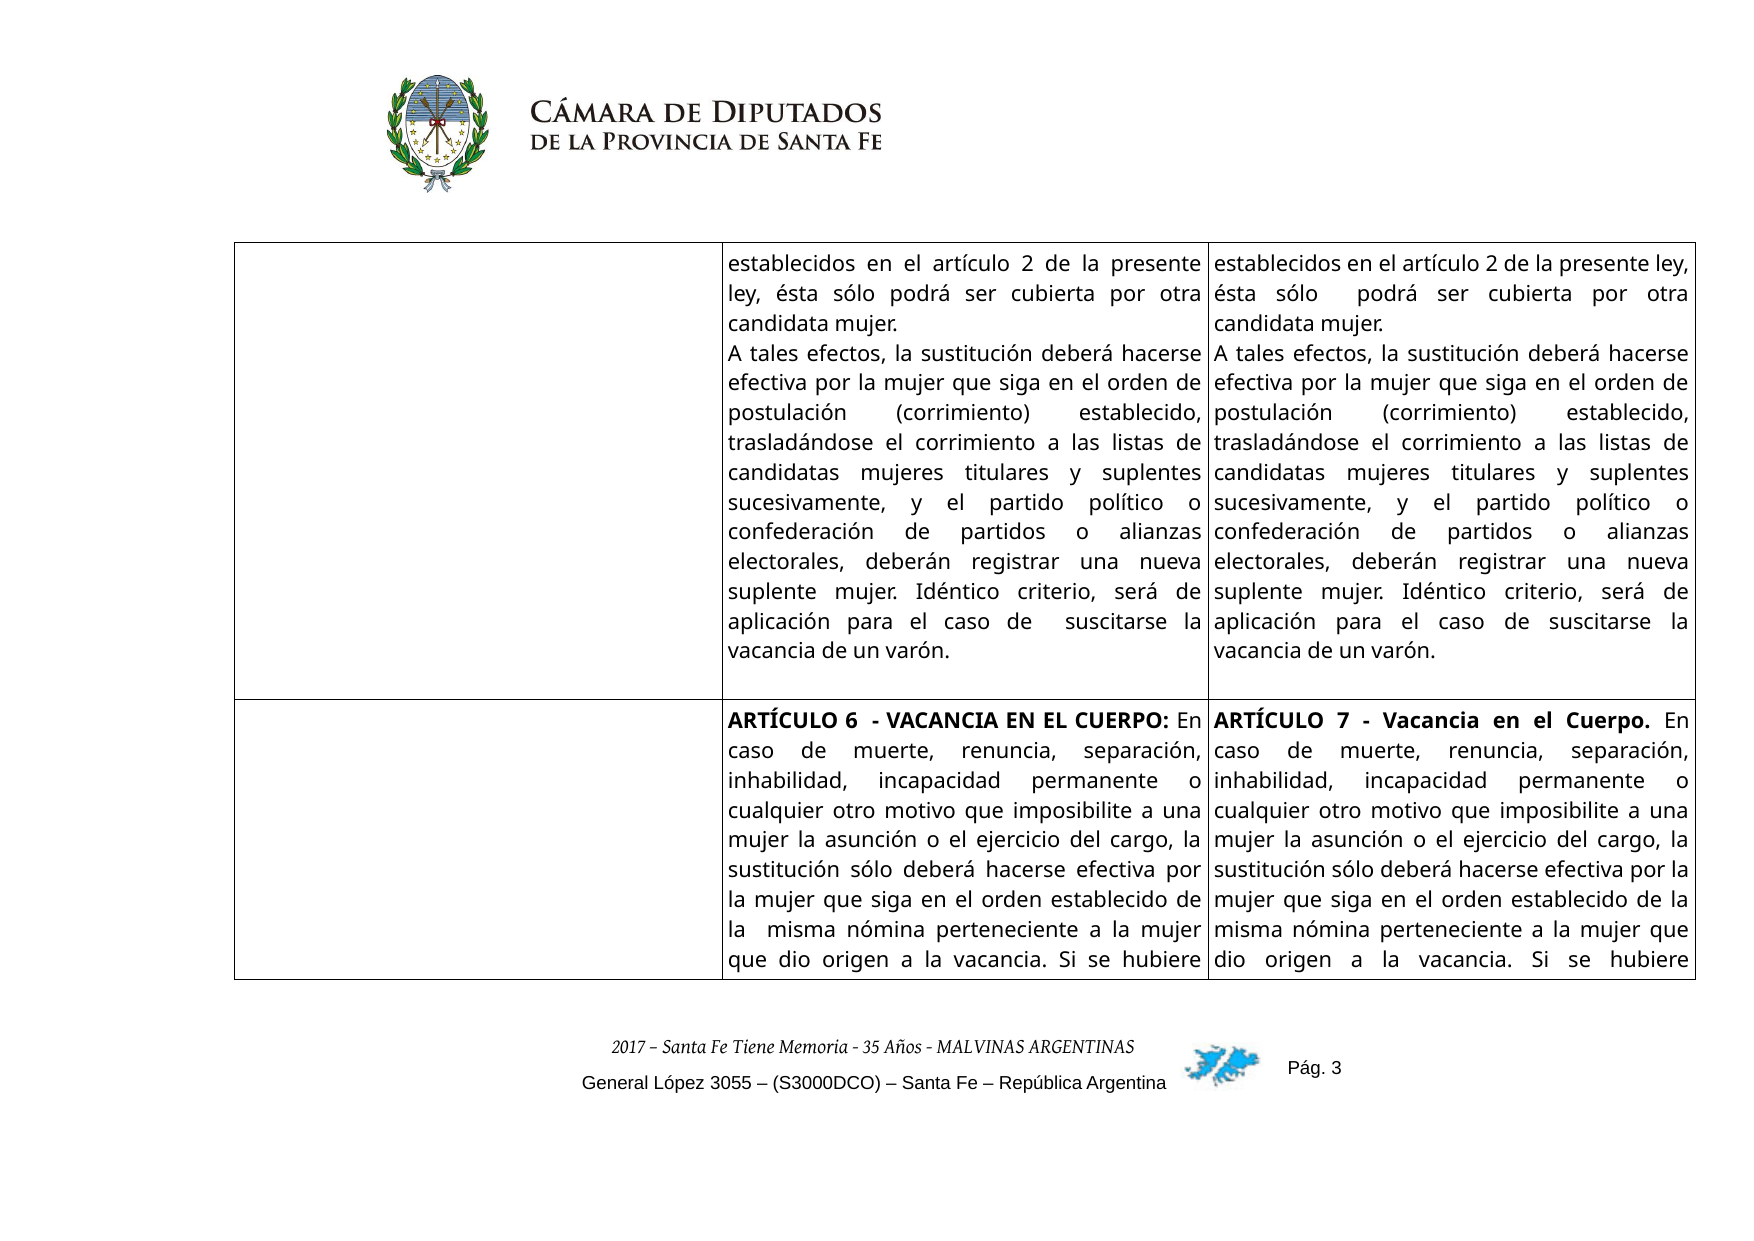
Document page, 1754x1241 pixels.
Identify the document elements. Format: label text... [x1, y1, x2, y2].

table_cell ARTÍCULO 6 - VACANCIA EN EL CUERPO: En caso de muerte, renuncia, separación, inhabilidad, incapacidad permanente o cualquier otro motivo que imposibilite a una mujer la asunción o el ejercicio del cargo, la sustitución sólo deberá hacerse efectiva por la mujer que siga en el orden establecido de la misma nómina perteneciente a la mujer que dio origen a la vacancia. Si se hubiere [723, 700, 1208, 979]
table_cell establecidos en el artículo 2 de la presente ley, ésta sólo podrá ser cubierta por otra candidata mujer. A tales efectos, la sustitución deberá hacerse efectiva por la mujer que siga en el orden de postulación (corrimiento) establecido, trasladándose el corrimiento a las listas de candidatas mujeres titulares y suplentes sucesivamente, y el partido político o confederación de partidos o alianzas electorales, deberán registrar una nueva suplente mujer. Idéntico criterio, será de aplicación para el caso de suscitarse la vacancia de un varón. [723, 243, 1208, 699]
table_cell ARTÍCULO 7 - Vacancia en el Cuerpo. En caso de muerte, renuncia, separación, inhabilidad, incapacidad permanente o cualquier otro motivo que imposibilite a una mujer la asunción o el ejercicio del cargo, la sustitución sólo deberá hacerse efectiva por la mujer que siga en el orden establecido de la misma nómina perteneciente a la mujer que dio origen a la vacancia. Si se hubiere [1209, 700, 1695, 979]
picture [386, 75, 882, 197]
table_cell [235, 700, 722, 979]
table_cell establecidos en el artículo 2 de la presente ley, ésta sólo podrá ser cubierta por otra candidata mujer. A tales efectos, la sustitución deberá hacerse efectiva por la mujer que siga en el orden de postulación (corrimiento) establecido, trasladándose el corrimiento a las listas de candidatas mujeres titulares y suplentes sucesivamente, y el partido político o confederación de partidos o alianzas electorales, deberán registrar una nueva suplente mujer. Idéntico criterio, será de aplicación para el caso de suscitarse la vacancia de un varón. [1209, 243, 1695, 699]
picture [1180, 1042, 1263, 1091]
table_cell [235, 243, 722, 699]
